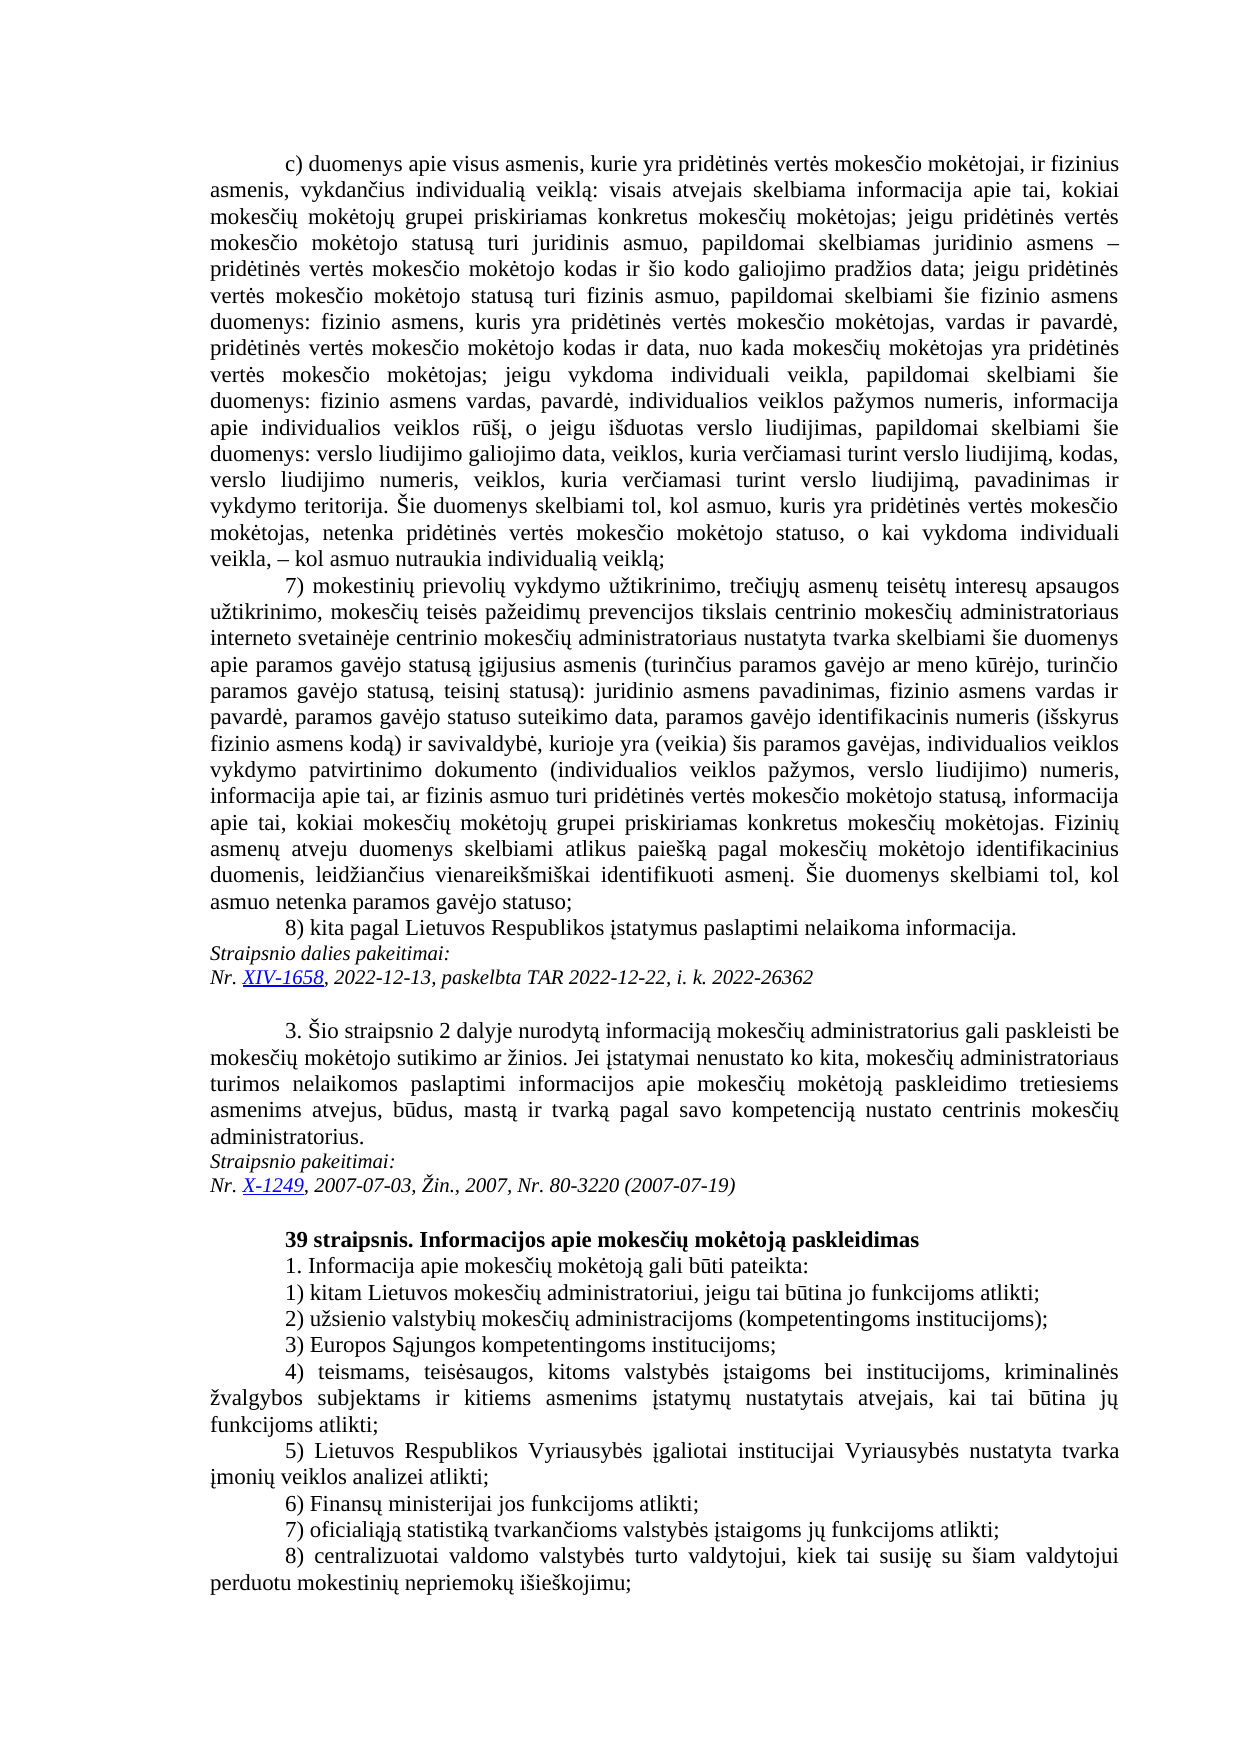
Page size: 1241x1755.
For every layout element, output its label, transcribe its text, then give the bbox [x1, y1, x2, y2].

text Nr. XIV-1658, 2022-12-13, paskelbta TAR 2022-12-22, i. k. 2022-26362 [210, 965, 1120, 989]
text 2) užsienio valstybių mokesčių administracijoms (kompetentingoms institucijoms); [210, 1305, 1120, 1332]
text 4) teismams, teisėsaugos, kitoms valstybės įstaigoms bei institucijoms, kriminalinės žvalgybos subjektams ir kitiems asmenims įstatymų nustatytais atvejais, kai tai būtina jų funkcijoms atlikti; [210, 1358, 1120, 1437]
text 7) oficialiąją statistiką tvarkančioms valstybės įstaigoms jų funkcijoms atlikti; [210, 1516, 1120, 1542]
text 3) Europos Sąjungos kompetentingoms institucijoms; [210, 1332, 1120, 1358]
text 1. Informacija apie mokesčių mokėtoją gali būti pateikta: [210, 1252, 1120, 1279]
text 8) centralizuotai valdomo valstybės turto valdytojui, kiek tai susiję su šiam valdytojui perduotu mokestinių nepriemokų išieškojimu; [210, 1542, 1120, 1595]
text 5) Lietuvos Respublikos Vyriausybės įgaliotai institucijai Vyriausybės nustatyta tvarka įmonių veiklos analizei atlikti; [210, 1437, 1120, 1490]
text 8) kita pagal Lietuvos Respublikos įstatymus paslaptimi nelaikoma informacija. [210, 914, 1120, 941]
text Nr. X-1249, 2007-07-03, Žin., 2007, Nr. 80-3220 (2007-07-19) [210, 1173, 1120, 1197]
text 7) mokestinių prievolių vykdymo užtikrinimo, trečiųjų asmenų teisėtų interesų apsaugos užtikrinimo, mokesčių teisės pažeidimų prevencijos tikslais centrinio mokesčių administratoriaus interneto svetainėje centrinio mokesčių administratoriaus nustatyta tvarka skelbiami šie duomenys apie paramos gavėjo statusą įgijusius asmenis (turinčius paramos gavėjo ar meno kūrėjo, turinčio paramos gavėjo statusą, teisinį statusą): juridinio asmens pavadinimas, fizinio asmens vardas ir pavardė, paramos gavėjo statuso suteikimo data, paramos gavėjo identifikacinis numeris (išskyrus fizinio asmens kodą) ir savivaldybė, kurioje yra (veikia) šis paramos gavėjas, individualios veiklos vykdymo patvirtinimo dokumento (individualios veiklos pažymos, verslo liudijimo) numeris, informacija apie tai, ar fizinis asmuo turi pridėtinės vertės mokesčio mokėtojo statusą, informacija apie tai, kokiai mokesčių mokėtojų grupei priskiriamas konkretus mokesčių mokėtojas. Fizinių asmenų atveju duomenys skelbiami atlikus paiešką pagal mokesčių mokėtojo identifikacinius duomenis, leidžiančius vienareikšmiškai identifikuoti asmenį. Šie duomenys skelbiami tol, kol asmuo netenka paramos gavėjo statuso; [210, 572, 1120, 914]
text 6) Finansų ministerijai jos funkcijoms atlikti; [210, 1490, 1120, 1516]
text 3. Šio straipsnio 2 dalyje nurodytą informaciją mokesčių administratorius gali paskleisti be mokesčių mokėtojo sutikimo ar žinios. Jei įstatymai nenustato ko kita, mokesčių administratoriaus turimos nelaikomos paslaptimi informacijos apie mokesčių mokėtoją paskleidimo tretiesiems asmenims atvejus, būdus, mastą ir tvarką pagal savo kompetenciją nustato centrinis mokesčių administratorius. [210, 1017, 1120, 1149]
text 1) kitam Lietuvos mokesčių administratoriui, jeigu tai būtina jo funkcijoms atlikti; [210, 1279, 1120, 1305]
text Straipsnio pakeitimai: [210, 1149, 1120, 1173]
text c) duomenys apie visus asmenis, kurie yra pridėtinės vertės mokesčio mokėtojai, ir fizinius asmenis, vykdančius individualią veiklą: visais atvejais skelbiama informacija apie tai, kokiai mokesčių mokėtojų grupei priskiriamas konkretus mokesčių mokėtojas; jeigu pridėtinės vertės mokesčio mokėtojo statusą turi juridinis asmuo, papildomai skelbiamas juridinio asmens – pridėtinės vertės mokesčio mokėtojo kodas ir šio kodo galiojimo pradžios data; jeigu pridėtinės vertės mokesčio mokėtojo statusą turi fizinis asmuo, papildomai skelbiami šie fizinio asmens duomenys: fizinio asmens, kuris yra pridėtinės vertės mokesčio mokėtojas, vardas ir pavardė, pridėtinės vertės mokesčio mokėtojo kodas ir data, nuo kada mokesčių mokėtojas yra pridėtinės vertės mokesčio mokėtojas; jeigu vykdoma individuali veikla, papildomai skelbiami šie duomenys: fizinio asmens vardas, pavardė, individualios veiklos pažymos numeris, informacija apie individualios veiklos rūšį, o jeigu išduotas verslo liudijimas, papildomai skelbiami šie duomenys: verslo liudijimo galiojimo data, veiklos, kuria verčiamasi turint verslo liudijimą, kodas, verslo liudijimo numeris, veiklos, kuria verčiamasi turint verslo liudijimą, pavadinimas ir vykdymo teritorija. Šie duomenys skelbiami tol, kol asmuo, kuris yra pridėtinės vertės mokesčio mokėtojas, netenka pridėtinės vertės mokesčio mokėtojo statuso, o kai vykdoma individuali veikla, ‒ kol asmuo nutraukia individualią veiklą; [210, 150, 1120, 572]
text Straipsnio dalies pakeitimai: [210, 941, 1120, 965]
text 39 straipsnis. Informacijos apie mokesčių mokėtoją paskleidimas [210, 1226, 1120, 1252]
